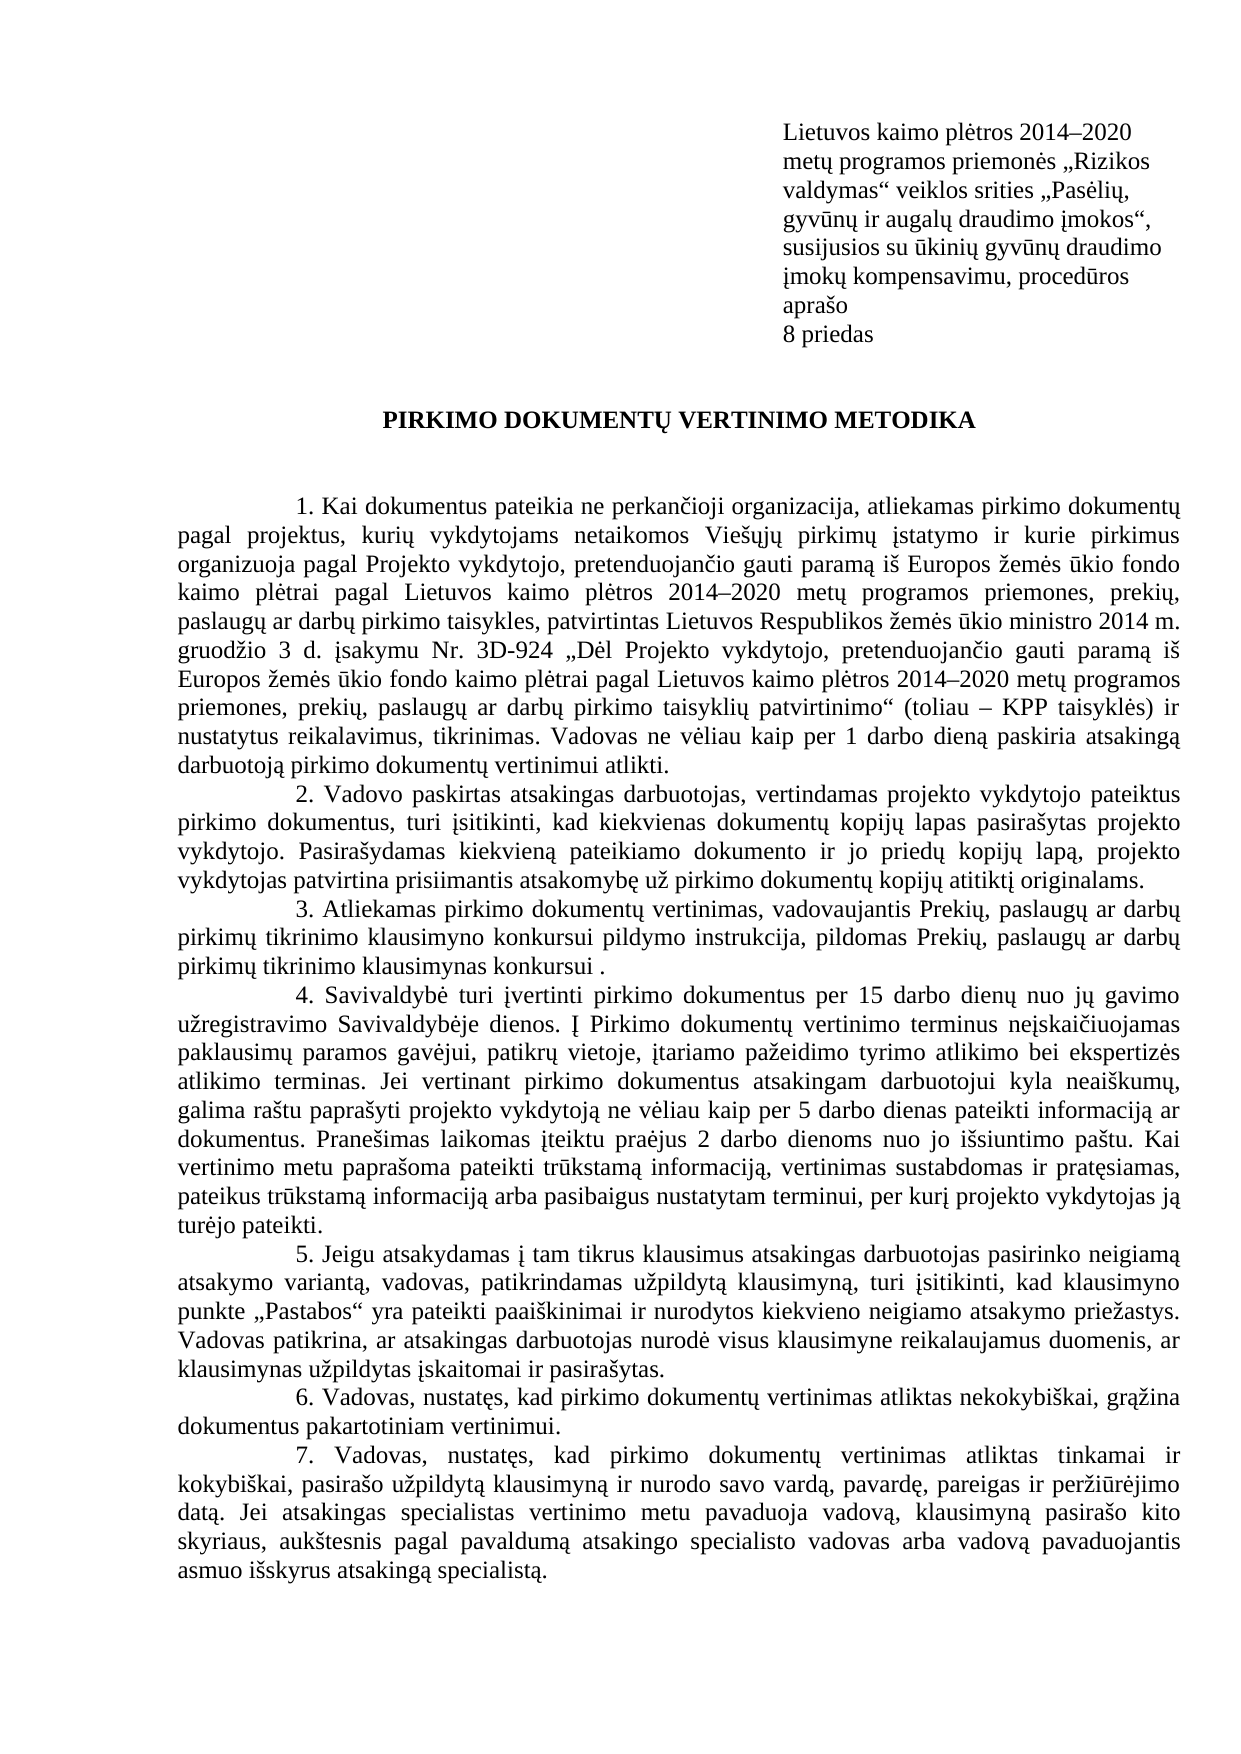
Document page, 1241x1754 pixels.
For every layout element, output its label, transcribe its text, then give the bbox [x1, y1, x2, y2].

text įmokų kompensavimu, procedūros aprašo [783, 261, 1181, 319]
text 1. Kai dokumentus pateikia ne perkančioji organizacija, atliekamas pirkimo dokumentų pagal projektus, kurių vykdytojams netaikomos Viešųjų pirkimų įstatymo ir kurie pirkimus organizuoja pagal Projekto vykdytojo, pretenduojančio gauti paramą iš Europos žemės ūkio fondo kaimo plėtrai pagal Lietuvos kaimo plėtros 2014–2020 metų programos priemones, prekių, paslaugų ar darbų pirkimo taisykles, patvirtintas Lietuvos Respublikos žemės ūkio ministro 2014 m. gruodžio 3 d. įsakymu Nr. 3D-924 „Dėl Projekto vykdytojo, pretenduojančio gauti paramą iš Europos žemės ūkio fondo kaimo plėtrai pagal Lietuvos kaimo plėtros 2014–2020 metų programos priemones, prekių, paslaugų ar darbų pirkimo taisyklių patvirtinimo“ (toliau – KPP taisyklės) ir nustatytus reikalavimus, tikrinimas. Vadovas ne vėliau kaip per 1 darbo dieną paskiria atsakingą darbuotoją pirkimo dokumentų vertinimui atlikti. [177, 491, 1181, 779]
text 6. Vadovas, nustatęs, kad pirkimo dokumentų vertinimas atliktas nekokybiškai, grąžina dokumentus pakartotiniam vertinimui. [177, 1382, 1181, 1440]
text 7. Vadovas, nustatęs, kad pirkimo dokumentų vertinimas atliktas tinkamai ir kokybiškai, pasirašo užpildytą klausimyną ir nurodo savo vardą, pavardę, pareigas ir peržiūrėjimo datą. Jei atsakingas specialistas vertinimo metu pavaduoja vadovą, klausimyną pasirašo kito skyriaus, aukštesnis pagal pavaldumą atsakingo specialisto vadovas arba vadovą pavaduojantis asmuo išskyrus atsakingą specialistą. [177, 1440, 1181, 1584]
text gyvūnų ir augalų draudimo įmokos“, [783, 204, 1181, 232]
text valdymas“ veiklos srities „Pasėlių, [783, 175, 1181, 204]
text 2. Vadovo paskirtas atsakingas darbuotojas, vertindamas projekto vykdytojo pateiktus pirkimo dokumentus, turi įsitikinti, kad kiekvienas dokumentų kopijų lapas pasirašytas projekto vykdytojo. Pasirašydamas kiekvieną pateikiamo dokumento ir jo priedų kopijų lapą, projekto vykdytojas patvirtina prisiimantis atsakomybę už pirkimo dokumentų kopijų atitiktį originalams. [177, 779, 1181, 894]
text 4. Savivaldybė turi įvertinti pirkimo dokumentus per 15 darbo dienų nuo jų gavimo užregistravimo Savivaldybėje dienos. Į Pirkimo dokumentų vertinimo terminus neįskaičiuojamas paklausimų paramos gavėjui, patikrų vietoje, įtariamo pažeidimo tyrimo atlikimo bei ekspertizės atlikimo terminas. Jei vertinant pirkimo dokumentus atsakingam darbuotojui kyla neaiškumų, galima raštu paprašyti projekto vykdytoją ne vėliau kaip per 5 darbo dienas pateikti informaciją ar dokumentus. Pranešimas laikomas įteiktu praėjus 2 darbo dienoms nuo jo išsiuntimo paštu. Kai vertinimo metu paprašoma pateikti trūkstamą informaciją, vertinimas sustabdomas ir pratęsiamas, pateikus trūkstamą informaciją arba pasibaigus nustatytam terminui, per kurį projekto vykdytojas ją turėjo pateikti. [177, 980, 1181, 1239]
text 5. Jeigu atsakydamas į tam tikrus klausimus atsakingas darbuotojas pasirinko neigiamą atsakymo variantą, vadovas, patikrindamas užpildytą klausimyną, turi įsitikinti, kad klausimyno punkte „Pastabos“ yra pateikti paaiškinimai ir nurodytos kiekvieno neigiamo atsakymo priežastys. Vadovas patikrina, ar atsakingas darbuotojas nurodė visus klausimyne reikalaujamus duomenis, ar klausimynas užpildytas įskaitomai ir pasirašytas. [177, 1239, 1181, 1382]
text susijusios su ūkinių gyvūnų draudimo [783, 232, 1181, 261]
text metų programos priemonės „Rizikos [783, 146, 1181, 175]
text 3. Atliekamas pirkimo dokumentų vertinimas, vadovaujantis Prekių, paslaugų ar darbų pirkimų tikrinimo klausimyno konkursui pildymo instrukcija, pildomas Prekių, paslaugų ar darbų pirkimų tikrinimo klausimynas konkursui . [177, 894, 1181, 980]
text Lietuvos kaimo plėtros 2014–2020 [783, 117, 1181, 146]
text 8 priedas [783, 319, 1181, 347]
text PIRKIMO DOKUMENTŲ VERTINIMO METODIKA [177, 405, 1181, 434]
